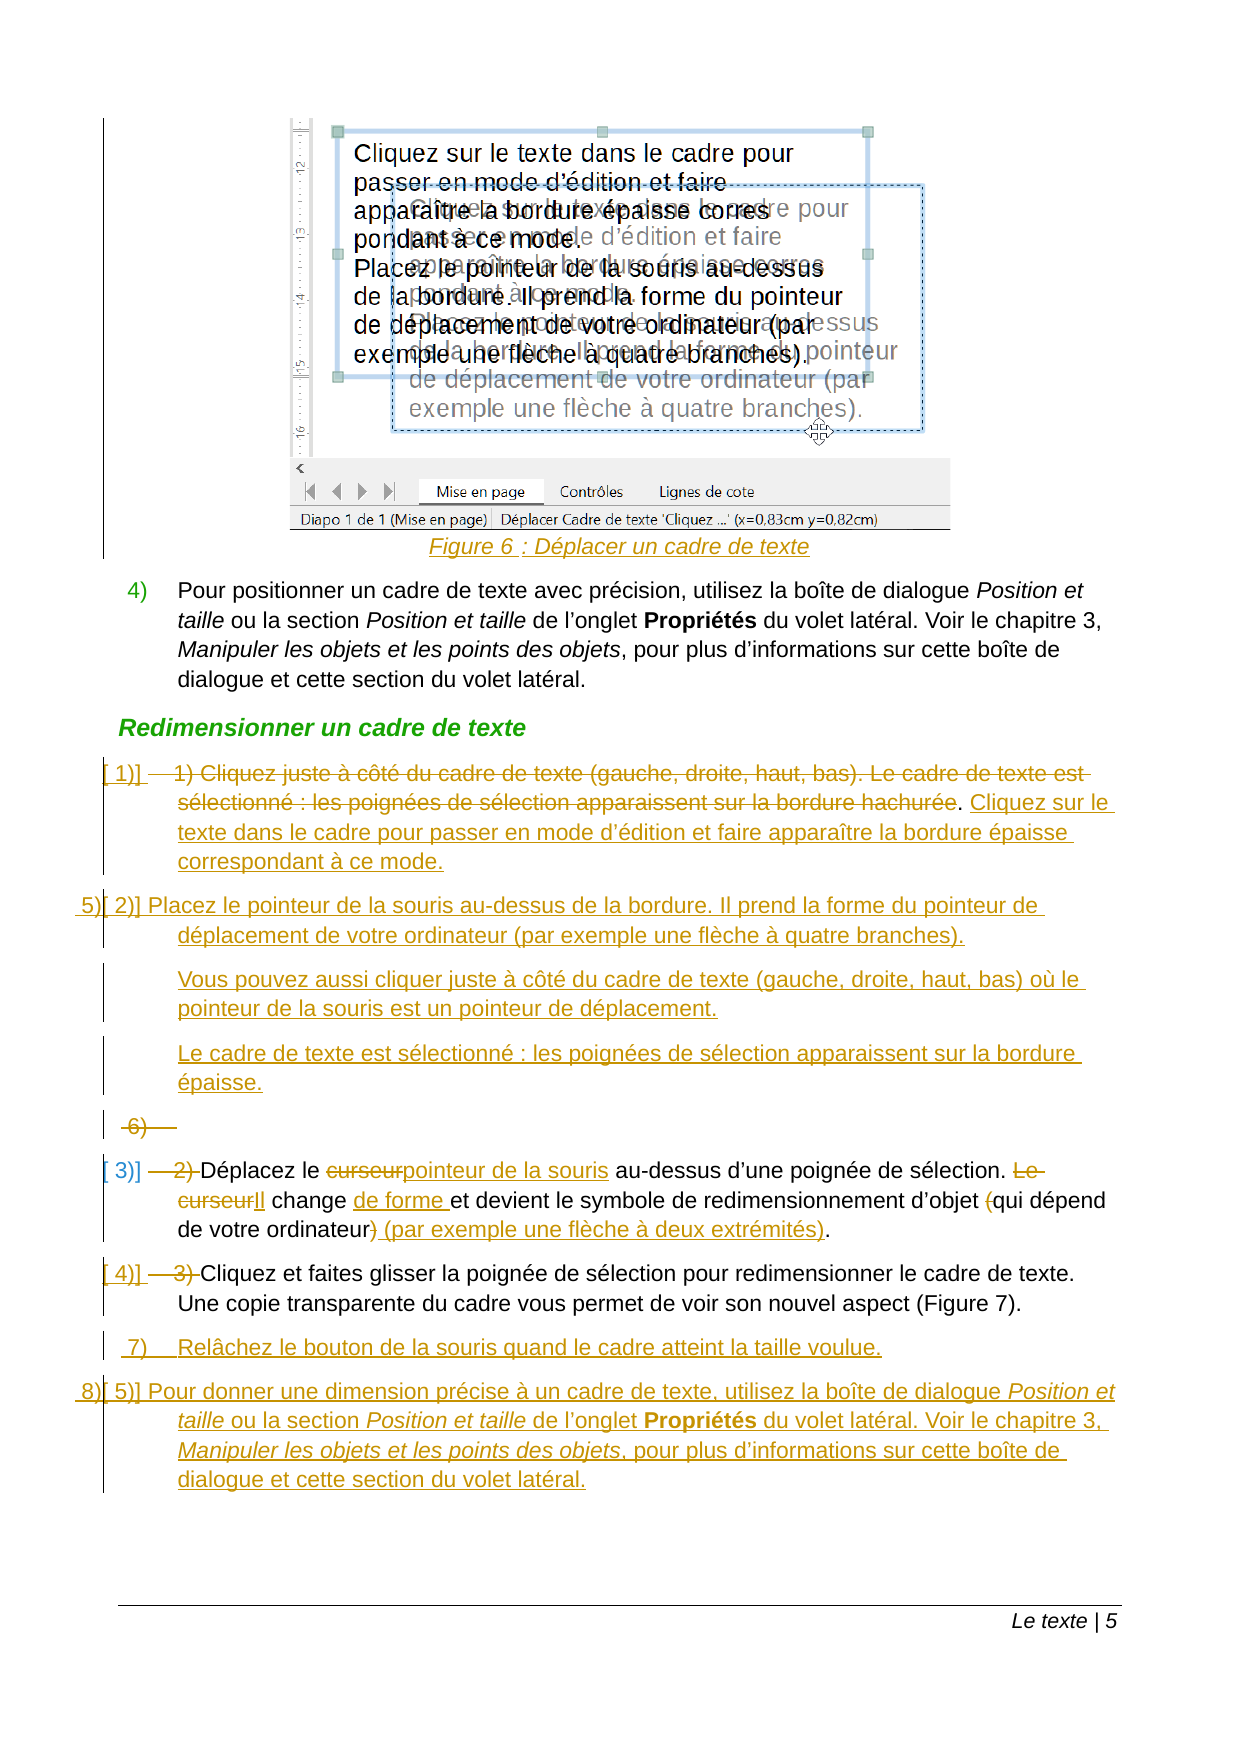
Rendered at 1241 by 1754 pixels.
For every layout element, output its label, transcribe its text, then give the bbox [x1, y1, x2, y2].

text Figure 6 : Déplacer un cadre de texte [118, 530, 1122, 559]
subtitle Redimensionner un cadre de texte [118, 712, 1122, 742]
list Pour donner une dimension précise à un cadre de texte, utilisez la boîte de dialogue Position et taille ou la section Position et taille de l’onglet Propriétés du volet latéral. Voir le chapitre 3, Manipuler les objets et les points des objets, pour plus d’informations sur cette boîte de dialogue et cette section du volet latéral. [148, 1374, 1122, 1492]
list Déplacez le pointeur de la souris au-dessus d’une poignée de sélection. Il change de forme et devient le symbole de redimensionnement d’objet qui dépend de votre ordinateur (par exemple une flèche à deux extrémités). [148, 1110, 1122, 1139]
list Le cadre de texte est sélectionné : les poignées de sélection apparaissent sur la bordure épaisse. [148, 1036, 1122, 1095]
picture [289, 118, 951, 530]
list . Cliquez sur le texte dans le cadre pour passer en mode d’édition et faire apparaître la bordure épaisse correspondant à ce mode. [148, 757, 1122, 875]
list Placez le pointeur de la souris au-dessus de la bordure. Il prend la forme du pointeur de déplacement de votre ordinateur (par exemple une flèche à quatre branches). [148, 889, 1122, 948]
list Vous pouvez aussi cliquer juste à côté du cadre de texte (gauche, droite, haut, bas) où le pointeur de la souris est un pointeur de déplacement. [148, 963, 1122, 1022]
list Relâchez le bouton de la souris quand le cadre atteint la taille voulue. [148, 1331, 1122, 1360]
list Pour positionner un cadre de texte avec précision, utilisez la boîte de dialogue Position et taille ou la section Position et taille de l’onglet Propriétés du volet latéral. Voir le chapitre 3, Manipuler les objets et les points des objets, pour plus d’informations sur cette boîte de dialogue et cette section du volet latéral. [148, 574, 1122, 692]
list Cliquez et faites glisser la poignée de sélection pour redimensionner le cadre de texte. Une copie transparente du cadre vous permet de voir son nouvel aspect (Figure 7). [148, 1257, 1122, 1316]
